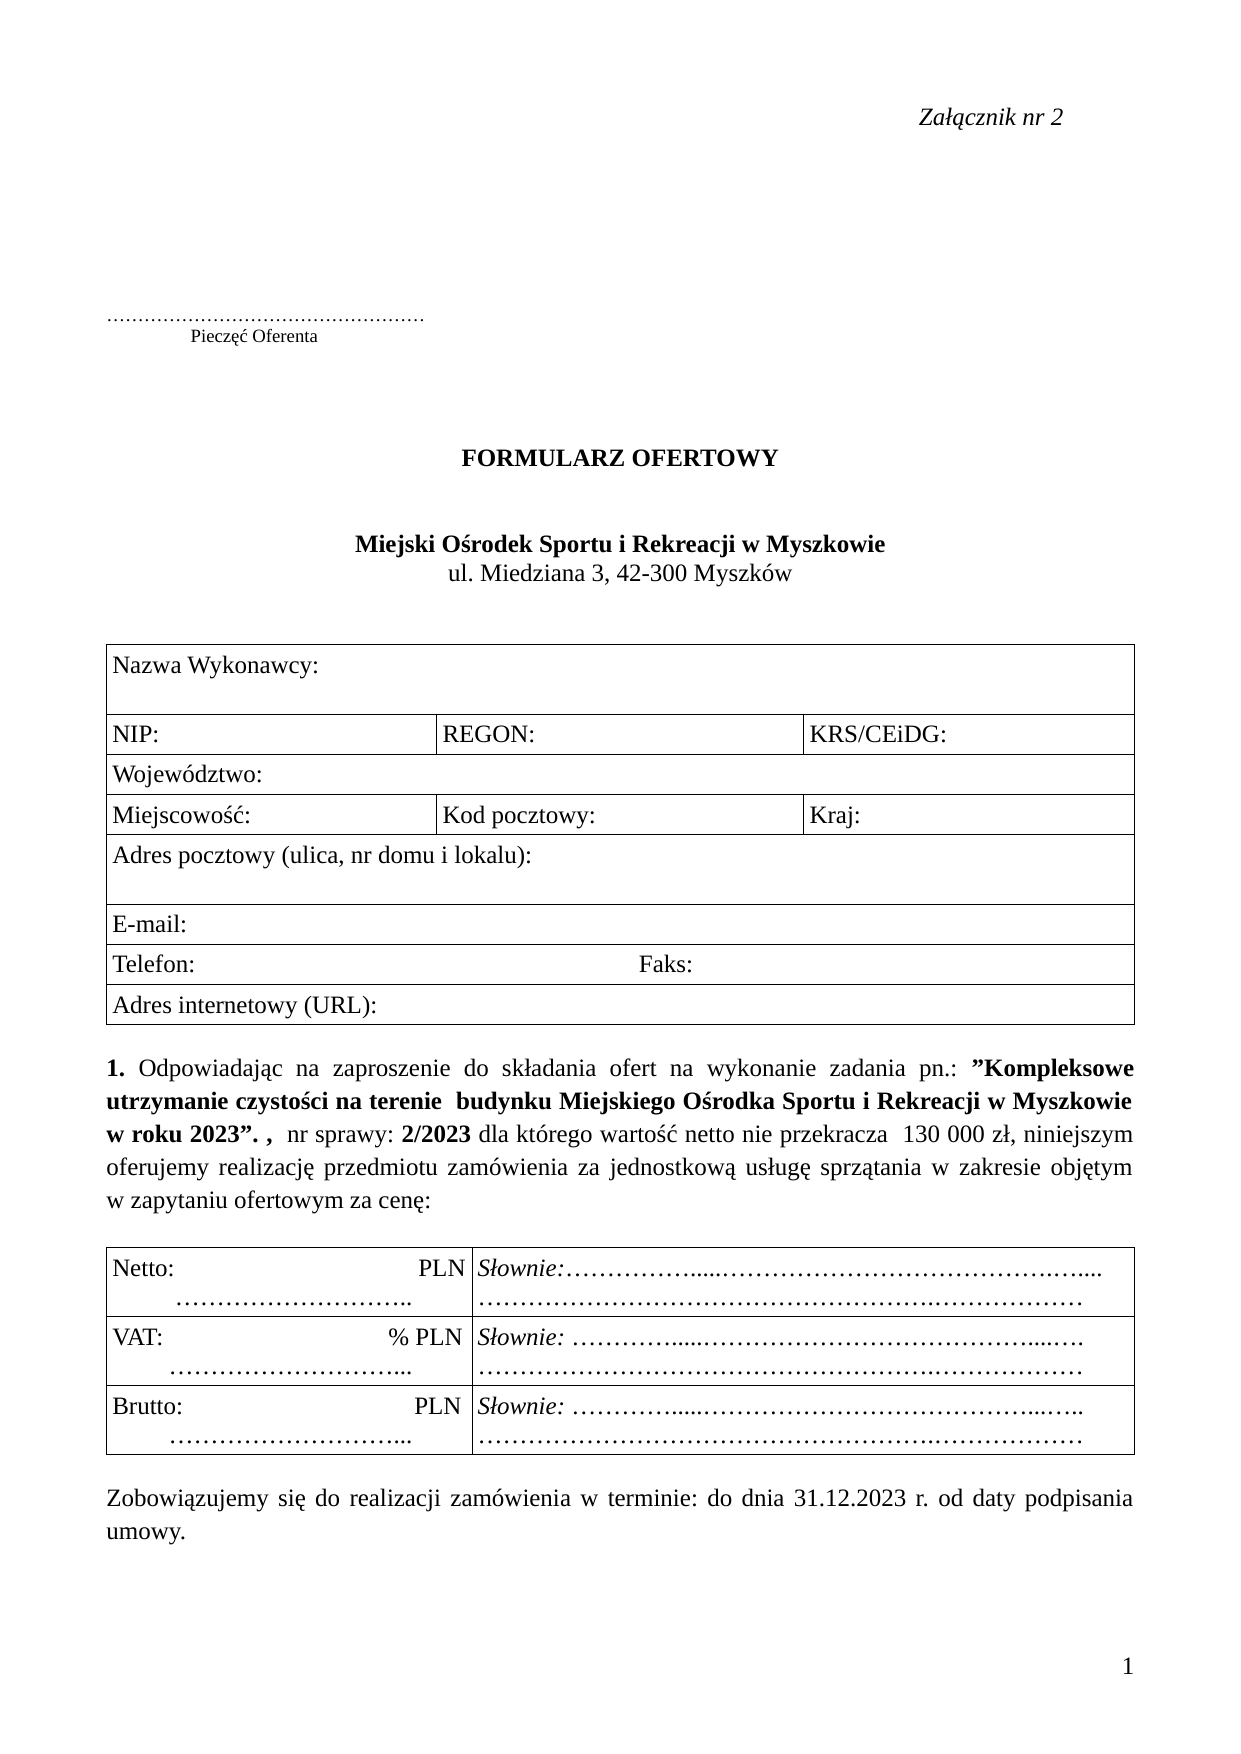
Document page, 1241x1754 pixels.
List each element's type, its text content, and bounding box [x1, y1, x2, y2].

text Załącznik nr 2 [106, 74, 1134, 131]
text ul. Miedziana 3, 42-300 Myszków [106, 558, 1134, 587]
table_cell NIP: [107, 715, 436, 754]
table_header Nazwa Wykonawcy: [107, 645, 1134, 713]
table_cell Miejscowość: [107, 795, 436, 834]
text Pieczęć Oferenta [106, 325, 1134, 347]
table_cell Adres internetowy (URL): [107, 985, 1134, 1024]
table_cell Słownie: ………….....…………………………………...….. ……………………………………………….……………… [473, 1386, 1134, 1454]
table_cell Telefon: Faks: [107, 945, 1134, 984]
table_cell Słownie: ………….....…………………………………....…. ……………………………………………….……………… [473, 1317, 1134, 1385]
table_cell KRS/CEiDG: [804, 715, 1134, 754]
table_cell E-mail: [107, 905, 1134, 944]
table_cell Kod pocztowy: [437, 795, 803, 834]
table_header Netto: PLN ……………………….. [107, 1248, 472, 1316]
text 1. Odpowiadając na zaproszenie do składania ofert na wykonanie zadania pn.: ”Kompleksowe utrzymanie czystości na terenie budynku Miejskiego Ośrodka Sportu i Rekreacji w Myszkowie w roku 2023”. , nr sprawy: 2/2023 dla którego wartość netto nie przekracza 130 000 zł, niniejszym oferujemy realizację przedmiotu zamówienia za jednostkową usługę sprzątania w zakresie objętym w zapytaniu ofertowym za cenę: [106, 1053, 1134, 1214]
text …………………………………………… [106, 304, 1134, 325]
table_cell Kraj: [804, 795, 1134, 834]
table_cell Brutto: PLN ………………………... [107, 1386, 472, 1454]
table_cell REGON: [437, 715, 803, 754]
table_header Słownie:…………….....………………………………….….... ……………………………………………….……………… [473, 1248, 1134, 1316]
text Miejski Ośrodek Sportu i Rekreacji w Myszkowie [106, 529, 1134, 558]
text FORMULARZ OFERTOWY [106, 443, 1134, 472]
table_cell Adres pocztowy (ulica, nr domu i lokalu): [107, 835, 1134, 903]
text Zobowiązujemy się do realizacji zamówienia w terminie: do dnia 31.12.2023 r. od daty podpisania umowy. [106, 1483, 1134, 1545]
table_cell Województwo: [107, 755, 1134, 794]
table_cell VAT: % PLN ………………………... [107, 1317, 472, 1385]
